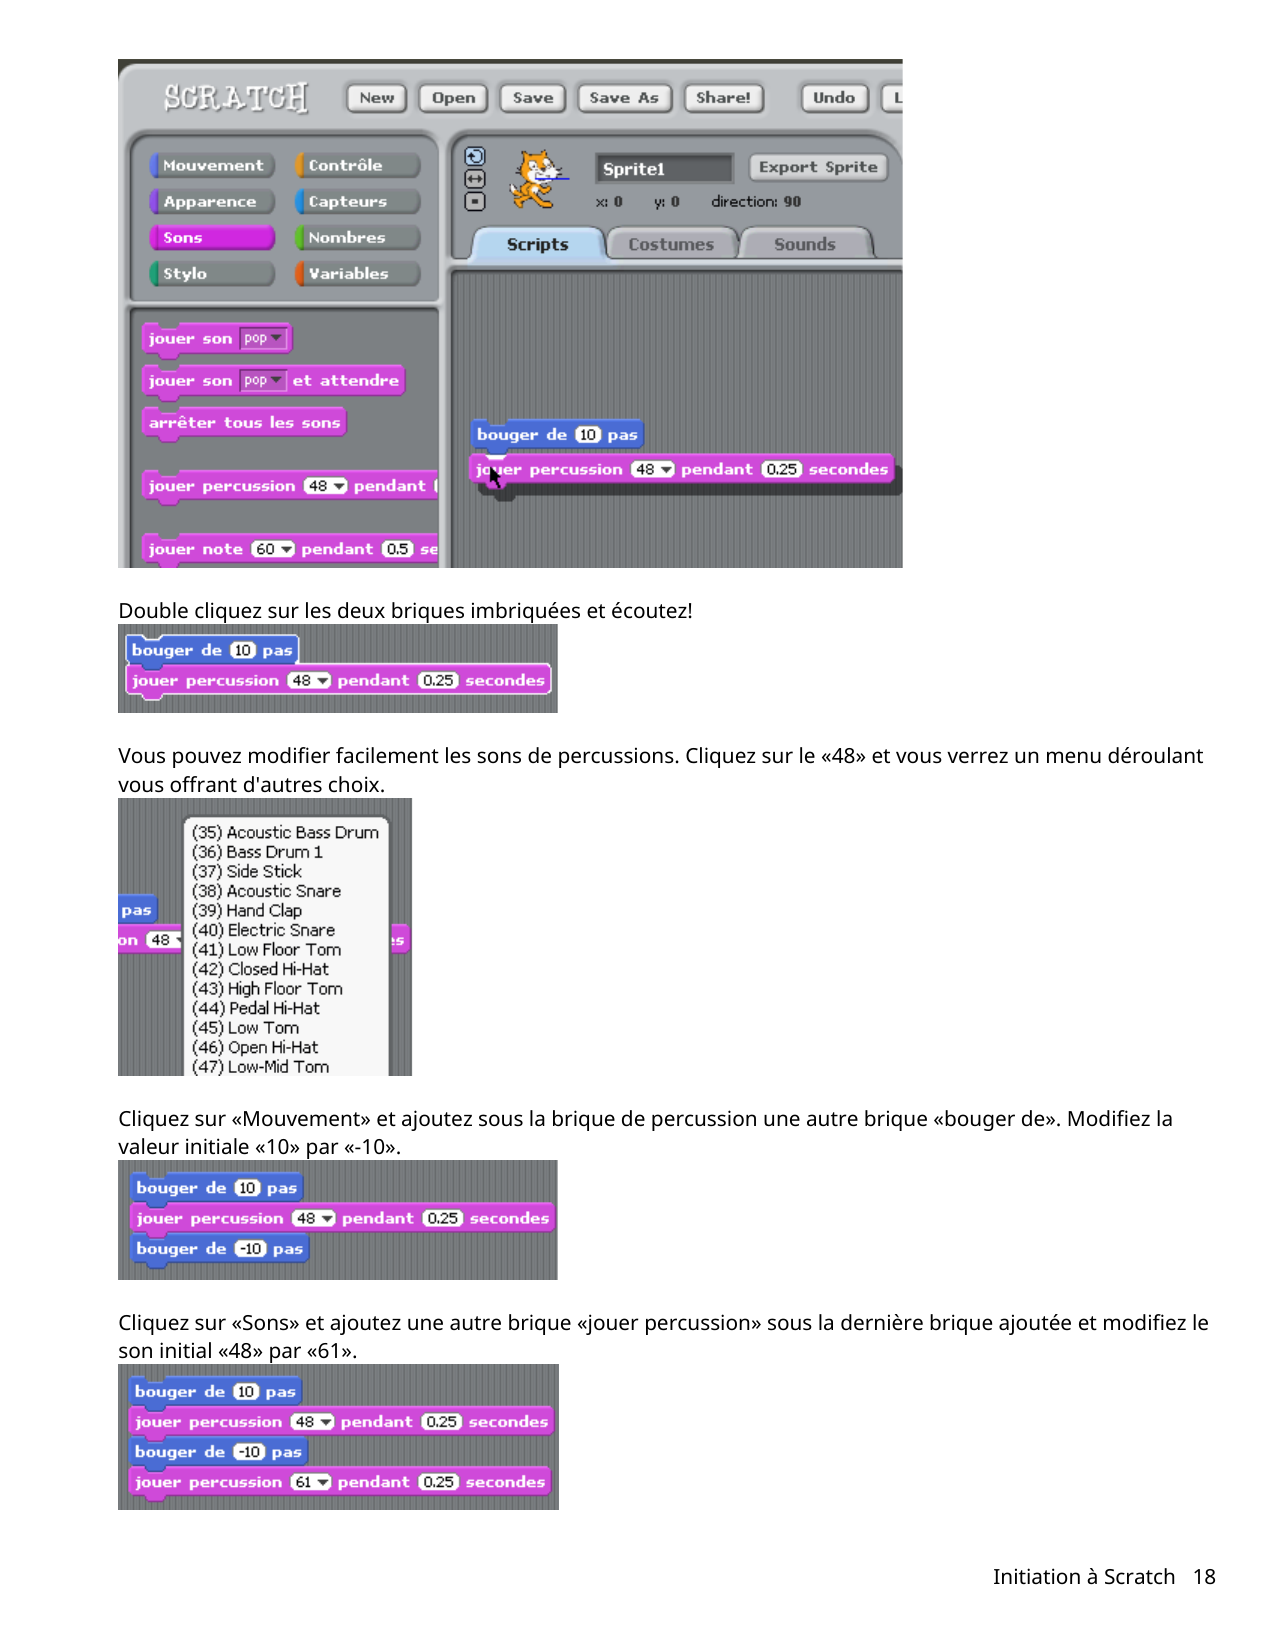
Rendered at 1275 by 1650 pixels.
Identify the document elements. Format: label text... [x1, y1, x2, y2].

text Vous pouvez modifier facilement les sons de percussions. Cliquez sur le «48» et vous verrez un menu déroulant vous offrant d'autres choix. [118, 741, 1216, 798]
picture [118, 798, 413, 1076]
text Cliquez sur «Mouvement» et ajoutez sous la brique de percussion une autre brique «bouger de». Modifiez la valeur initiale «10» par «-10». [118, 1104, 1216, 1161]
picture [118, 1364, 559, 1510]
text Double cliquez sur les deux briques imbriquées et écoutez! [118, 596, 1216, 624]
text Cliquez sur «Sons» et ajoutez une autre brique «jouer percussion» sous la dernière brique ajoutée et modifiez le son initial «48» par «61». [118, 1308, 1216, 1364]
picture [118, 1160, 558, 1280]
picture [118, 624, 558, 713]
picture [118, 59, 903, 568]
